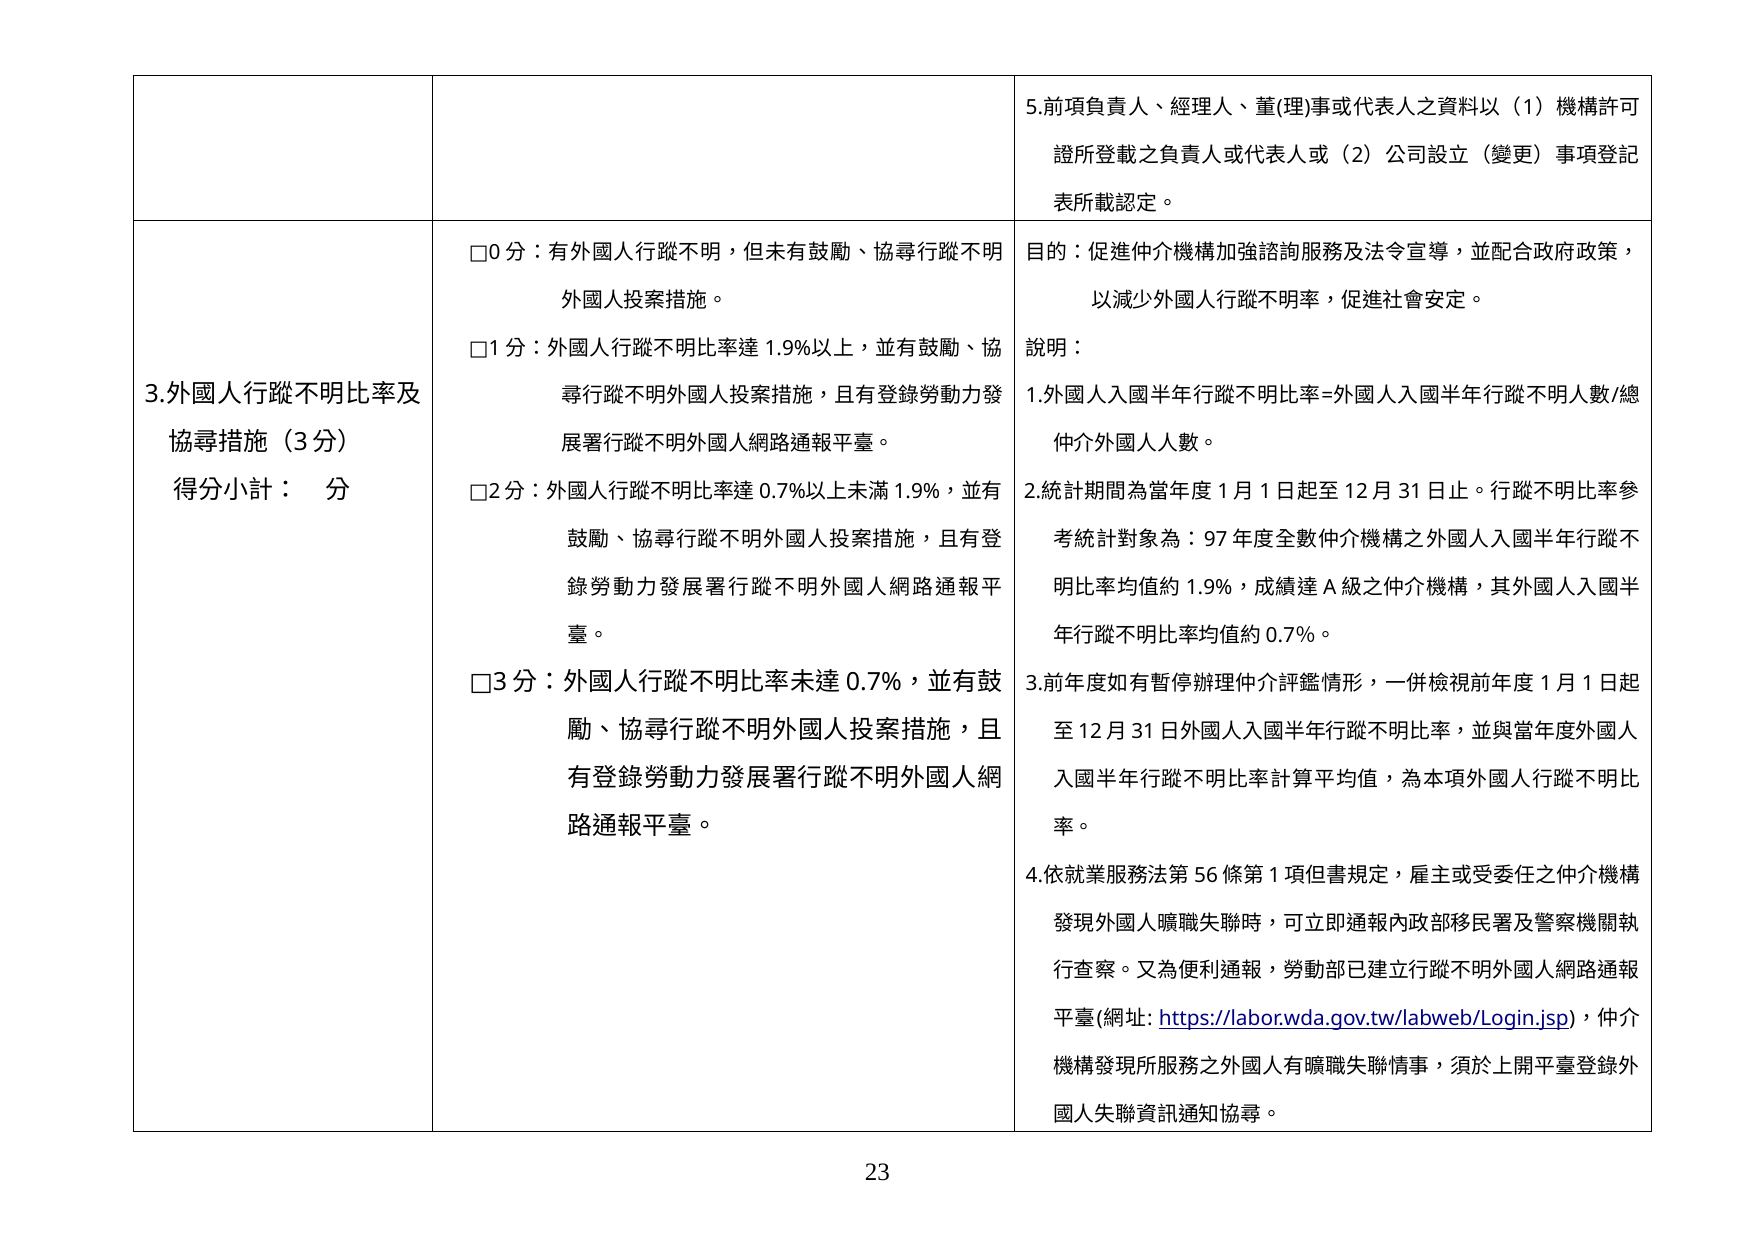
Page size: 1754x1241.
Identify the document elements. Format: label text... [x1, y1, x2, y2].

table_cell 3.外國人行蹤不明比率及協尋措施（3分） 得分小計： 分 [134, 221, 432, 1131]
table_cell 目的：促進仲介機構加強諮詢服務及法令宣導，並配合政府政策，以減少外國人行蹤不明率，促進社會安定。 說明： 1.外國人入國半年行蹤不明比率=外國人入國半年行蹤不明人數/總仲介外國人人數。 2.統計期間為當年度1月1日起至12月31日止。行蹤不明比率參考統計對象為：97年度全數仲介機構之外國人入國半年行蹤不明比率均值約1.9%，成績達A級之仲介機構，其外國人入國半年行蹤不明比率均值約0.7％。 3.前年度如有暫停辦理仲介評鑑情形，一併檢視前年度1月1日起至12月31日外國人入國半年行蹤不明比率，並與當年度外國人入國半年行蹤不明比率計算平均值，為本項外國人行蹤不明比率。 4.依就業服務法第56條第1項但書規定，雇主或受委任之仲介機構發現外國人曠職失聯時，可立即通報內政部移民署及警察機關執行查察。又為便利通報，勞動部已建立行蹤不明外國人網路通報平臺(網址: https://labor.wda.gov.tw/labweb/Login.jsp)，仲介機構發現所服務之外國人有曠職失聯情事，須於上開平臺登錄外國人失聯資訊通知協尋。 [1015, 221, 1651, 1131]
table_cell 5.前項負責人、經理人、董(理)事或代表人之資料以（1）機構許可證所登載之負責人或代表人或（2）公司設立（變更）事項登記表所載認定。 [1015, 76, 1651, 220]
table_cell [134, 76, 432, 220]
table_cell [433, 76, 1014, 220]
table_cell □0分：有外國人行蹤不明，但未有鼓勵、協尋行蹤不明外國人投案措施。 □1分：外國人行蹤不明比率達1.9%以上，並有鼓勵、協尋行蹤不明外國人投案措施，且有登錄勞動力發展署行蹤不明外國人網路通報平臺。 □2分：外國人行蹤不明比率達0.7%以上未滿1.9%，並有鼓勵、協尋行蹤不明外國人投案措施，且有登錄勞動力發展署行蹤不明外國人網路通報平臺。 □3分：外國人行蹤不明比率未達0.7%，並有鼓勵、協尋行蹤不明外國人投案措施，且有登錄勞動力發展署行蹤不明外國人網路通報平臺。 [433, 221, 1014, 1131]
